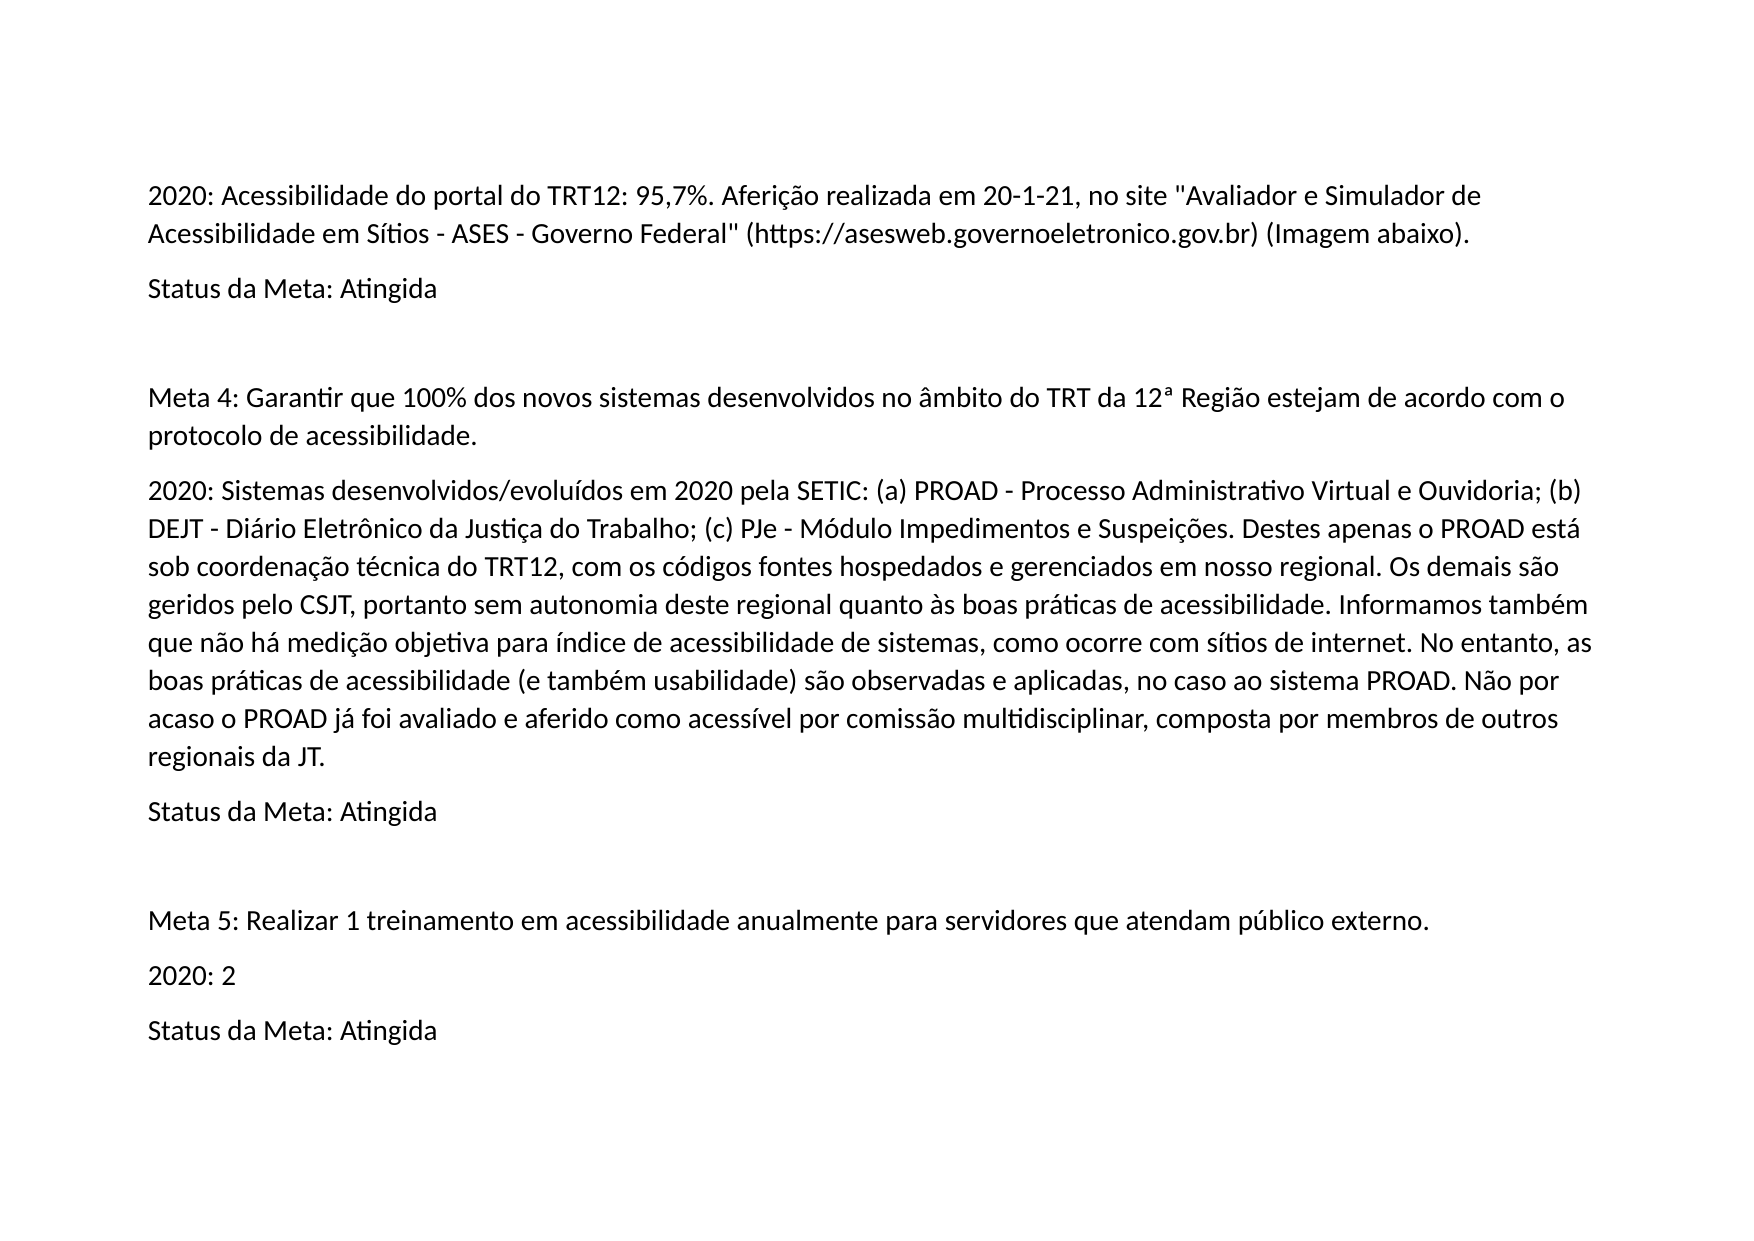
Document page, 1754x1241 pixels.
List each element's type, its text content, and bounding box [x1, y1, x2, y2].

text 2020: Sistemas desenvolvidos/evoluídos em 2020 pela SETIC: (a) PROAD - Processo Administrativo Virtual e Ouvidoria; (b) DEJT - Diário Eletrônico da Justiça do Trabalho; (c) PJe - Módulo Impedimentos e Suspeições. Destes apenas o PROAD está sob coordenação técnica do TRT12, com os códigos fontes hospedados e gerenciados em nosso regional. Os demais são geridos pelo CSJT, portanto sem autonomia deste regional quanto às boas práticas de acessibilidade. Informamos também que não há medição objetiva para índice de acessibilidade de sistemas, como ocorre com sítios de internet. No entanto, as boas práticas de acessibilidade (e também usabilidade) são observadas e aplicadas, no caso ao sistema PROAD. Não por acaso o PROAD já foi avaliado e aferido como acessível por comissão multidisciplinar, composta por membros de outros regionais da JT. [148, 472, 1606, 774]
text Status da Meta: Atingida [148, 793, 1606, 828]
text Status da Meta: Atingida [148, 270, 1606, 306]
text 2020: 2 [148, 957, 1606, 992]
text Status da Meta: Atingida [148, 1012, 1606, 1047]
text Meta 5: Realizar 1 treinamento em acessibilidade anualmente para servidores que atendam público externo. [148, 902, 1606, 938]
text Meta 4: Garantir que 100% dos novos sistemas desenvolvidos no âmbito do TRT da 12ª Região estejam de acordo com o protocolo de acessibilidade. [148, 379, 1606, 453]
text 2020: Acessibilidade do portal do TRT12: 95,7%. Aferição realizada em 20-1-21, no site "Avaliador e Simulador de Acessibilidade em Sítios - ASES - Governo Federal" (https://asesweb.governoeletronico.gov.br) (Imagem abaixo). [148, 177, 1606, 251]
